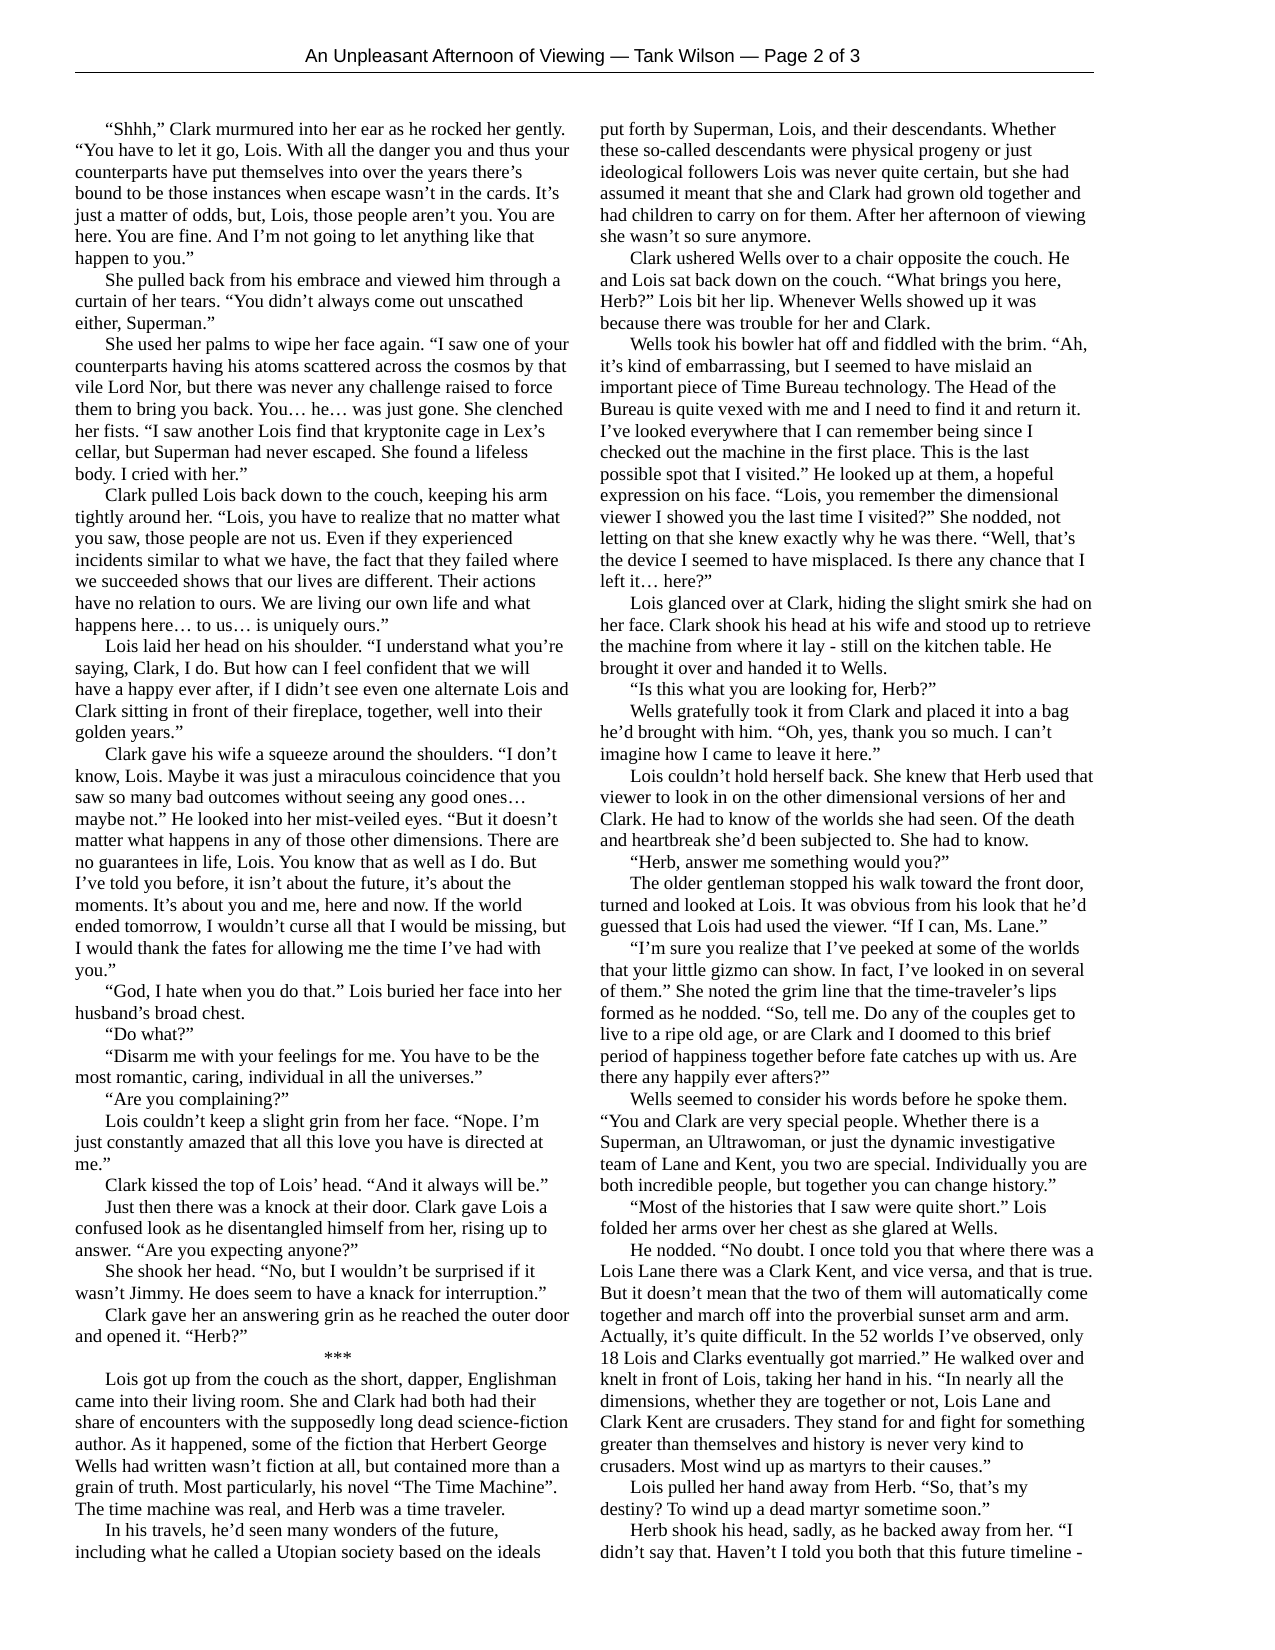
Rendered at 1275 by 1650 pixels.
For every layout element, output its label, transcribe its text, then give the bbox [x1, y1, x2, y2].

text Clark gave her an answering grin as he reached the outer door and opened it. “Herb?” [75, 1303, 570, 1347]
text *** [75, 1347, 570, 1368]
text “I’m sure you realize that I’ve peeked at some of the worlds that your little gizmo can show. In fact, I’ve looked in on several of them.” She noted the grim line that the time-traveler’s lips formed as he nodded. “So, tell me. Do any of the couples get to live to a ripe old age, or are Clark and I doomed to this brief period of happiness together before fate catches up with us. Are there any happily ever afters?” [600, 937, 1095, 1088]
text “Shhh,” Clark murmured into her ear as he rocked her gently. “You have to let it go, Lois. With all the danger you and thus your counterparts have put themselves into over the years there’s bound to be those instances when escape wasn’t in the cards. It’s just a matter of odds, but, Lois, those people aren’t you. You are here. You are fine. And I’m not going to let anything like that happen to you.” [75, 118, 570, 268]
text “God, I hate when you do that.” Lois buried her face into her husband’s broad chest. [75, 980, 570, 1023]
text Lois couldn’t hold herself back. She knew that Herb used that viewer to look in on the other dimensional versions of her and Clark. He had to know of the worlds she had seen. Of the death and heartbreak she’d been subjected to. She had to know. [600, 764, 1095, 851]
text Clark pulled Lois back down to the couch, keeping his arm tightly around her. “Lois, you have to realize that no matter what you saw, those people are not us. Even if they experienced incidents similar to what we have, the fact that they failed where we succeeded shows that our lives are different. Their actions have no relation to ours. We are living our own life and what happens here… to us… is uniquely ours.” [75, 484, 570, 635]
text “Are you complaining?” [75, 1088, 570, 1109]
text She used her palms to wipe her face again. “I saw one of your counterparts having his atoms scattered across the cosmos by that vile Lord Nor, but there was never any challenge raised to force them to bring you back. You… he… was just gone. She clenched her fists. “I saw another Lois find that kryptonite cage in Lex’s cellar, but Superman had never escaped. She found a lifeless body. I cried with her.” [75, 333, 570, 484]
text Wells took his bowler hat off and fiddled with the brim. “Ah, it’s kind of embarrassing, but I seemed to have mislaid an important piece of Time Bureau technology. The Head of the Bureau is quite vexed with me and I need to find it and return it. I’ve looked everywhere that I can remember being since I checked out the machine in the first place. This is the last possible spot that I visited.” He looked up at them, a hopeful expression on his face. “Lois, you remember the dimensional viewer I showed you the last time I visited?” She nodded, not letting on that she knew exactly why he was there. “Well, that’s the device I seemed to have misplaced. Is there any chance that I left it… here?” [600, 333, 1095, 592]
text She shook her head. “No, but I wouldn’t be surprised if it wasn’t Jimmy. He does seem to have a knack for interruption.” [75, 1260, 570, 1303]
text Wells gratefully took it from Clark and placed it into a bag he’d brought with him. “Oh, yes, thank you so much. I can’t imagine how I came to leave it here.” [600, 700, 1095, 764]
text “Most of the histories that I saw were quite short.” Lois folded her arms over her chest as she glared at Wells. [600, 1196, 1095, 1239]
text In his travels, he’d seen many wonders of the future, including what he called a Utopian society based on the ideals [75, 1519, 570, 1562]
text “Herb, answer me something would you?” [600, 851, 1095, 872]
text Lois couldn’t keep a slight grin from her face. “Nope. I’m just constantly amazed that all this love you have is directed at me.” [75, 1109, 570, 1174]
text “Do what?” [75, 1023, 570, 1045]
text “Is this what you are looking for, Herb?” [600, 678, 1095, 700]
text put forth by Superman, Lois, and their descendants. Whether these so-called descendants were physical progeny or just ideological followers Lois was never quite certain, but she had assumed it meant that she and Clark had grown old together and had children to carry on for them. After her afternoon of viewing she wasn’t so sure anymore. [600, 118, 1095, 247]
text Clark ushered Wells over to a chair opposite the couch. He and Lois sat back down on the couch. “What brings you here, Herb?” Lois bit her lip. Whenever Wells showed up it was because there was trouble for her and Clark. [600, 247, 1095, 333]
text The older gentleman stopped his walk toward the front door, turned and looked at Lois. It was obvious from his look that he’d guessed that Lois had used the viewer. “If I can, Ms. Lane.” [600, 872, 1095, 937]
text Lois laid her head on his shoulder. “I understand what you’re saying, Clark, I do. But how can I feel confident that we will have a happy ever after, if I didn’t see even one alternate Lois and Clark sitting in front of their fireplace, together, well into their golden years.” [75, 635, 570, 743]
text Lois glanced over at Clark, hiding the slight smirk she had on her face. Clark shook his head at his wife and stood up to retrieve the machine from where it lay - still on the kitchen table. He brought it over and handed it to Wells. [600, 592, 1095, 678]
text Lois got up from the couch as the short, dapper, Englishman came into their living room. She and Clark had both had their share of encounters with the supposedly long dead science-fiction author. As it happened, some of the fiction that Herbert George Wells had written wasn’t fiction at all, but contained more than a grain of truth. Most particularly, his novel “The Time Machine”. The time machine was real, and Herb was a time traveler. [75, 1368, 570, 1519]
text Lois pulled her hand away from Herb. “So, that’s my destiny? To wind up a dead martyr sometime soon.” [600, 1476, 1095, 1519]
text Clark kissed the top of Lois’ head. “And it always will be.” [75, 1174, 570, 1196]
text Herb shook his head, sadly, as he backed away from her. “I didn’t say that. Haven’t I told you both that this future timeline [600, 1519, 1095, 1562]
text He nodded. “No doubt. I once told you that where there was a Lois Lane there was a Clark Kent, and vice versa, and that is true. But it doesn’t mean that the two of them will automatically come together and march off into the proverbial sunset arm and arm. Actually, it’s quite difficult. In the 52 worlds I’ve observed, only 18 Lois and Clarks eventually got married.” He walked over and knelt in front of Lois, taking her hand in his. “In nearly all the dimensions, whether they are together or not, Lois Lane and Clark Kent are crusaders. They stand for and fight for something greater than themselves and history is never very kind to crusaders. Most wind up as martyrs to their causes.” [600, 1239, 1095, 1476]
text Wells seemed to consider his words before he spoke them. “You and Clark are very special people. Whether there is a Superman, an Ultrawoman, or just the dynamic investigative team of Lane and Kent, you two are special. Individually you are both incredible people, but together you can change history.” [600, 1088, 1095, 1196]
text Clark gave his wife a squeeze around the shoulders. “I don’t know, Lois. Maybe it was just a miraculous coincidence that you saw so many bad outcomes without seeing any good ones… maybe not.” He looked into her mist-veiled eyes. “But it doesn’t matter what happens in any of those other dimensions. There are no guarantees in life, Lois. You know that as well as I do. But I’ve told you before, it isn’t about the future, it’s about the moments. It’s about you and me, here and now. If the world ended tomorrow, I wouldn’t curse all that I would be missing, but I would thank the fates for allowing me the time I’ve had with you.” [75, 743, 570, 980]
text She pulled back from his embrace and viewed him through a curtain of her tears. “You didn’t always come out unscathed either, Superman.” [75, 268, 570, 333]
text Just then there was a knock at their door. Clark gave Lois a confused look as he disentangled himself from her, rising up to answer. “Are you expecting anyone?” [75, 1196, 570, 1260]
text “Disarm me with your feelings for me. You have to be the most romantic, caring, individual in all the universes.” [75, 1045, 570, 1088]
